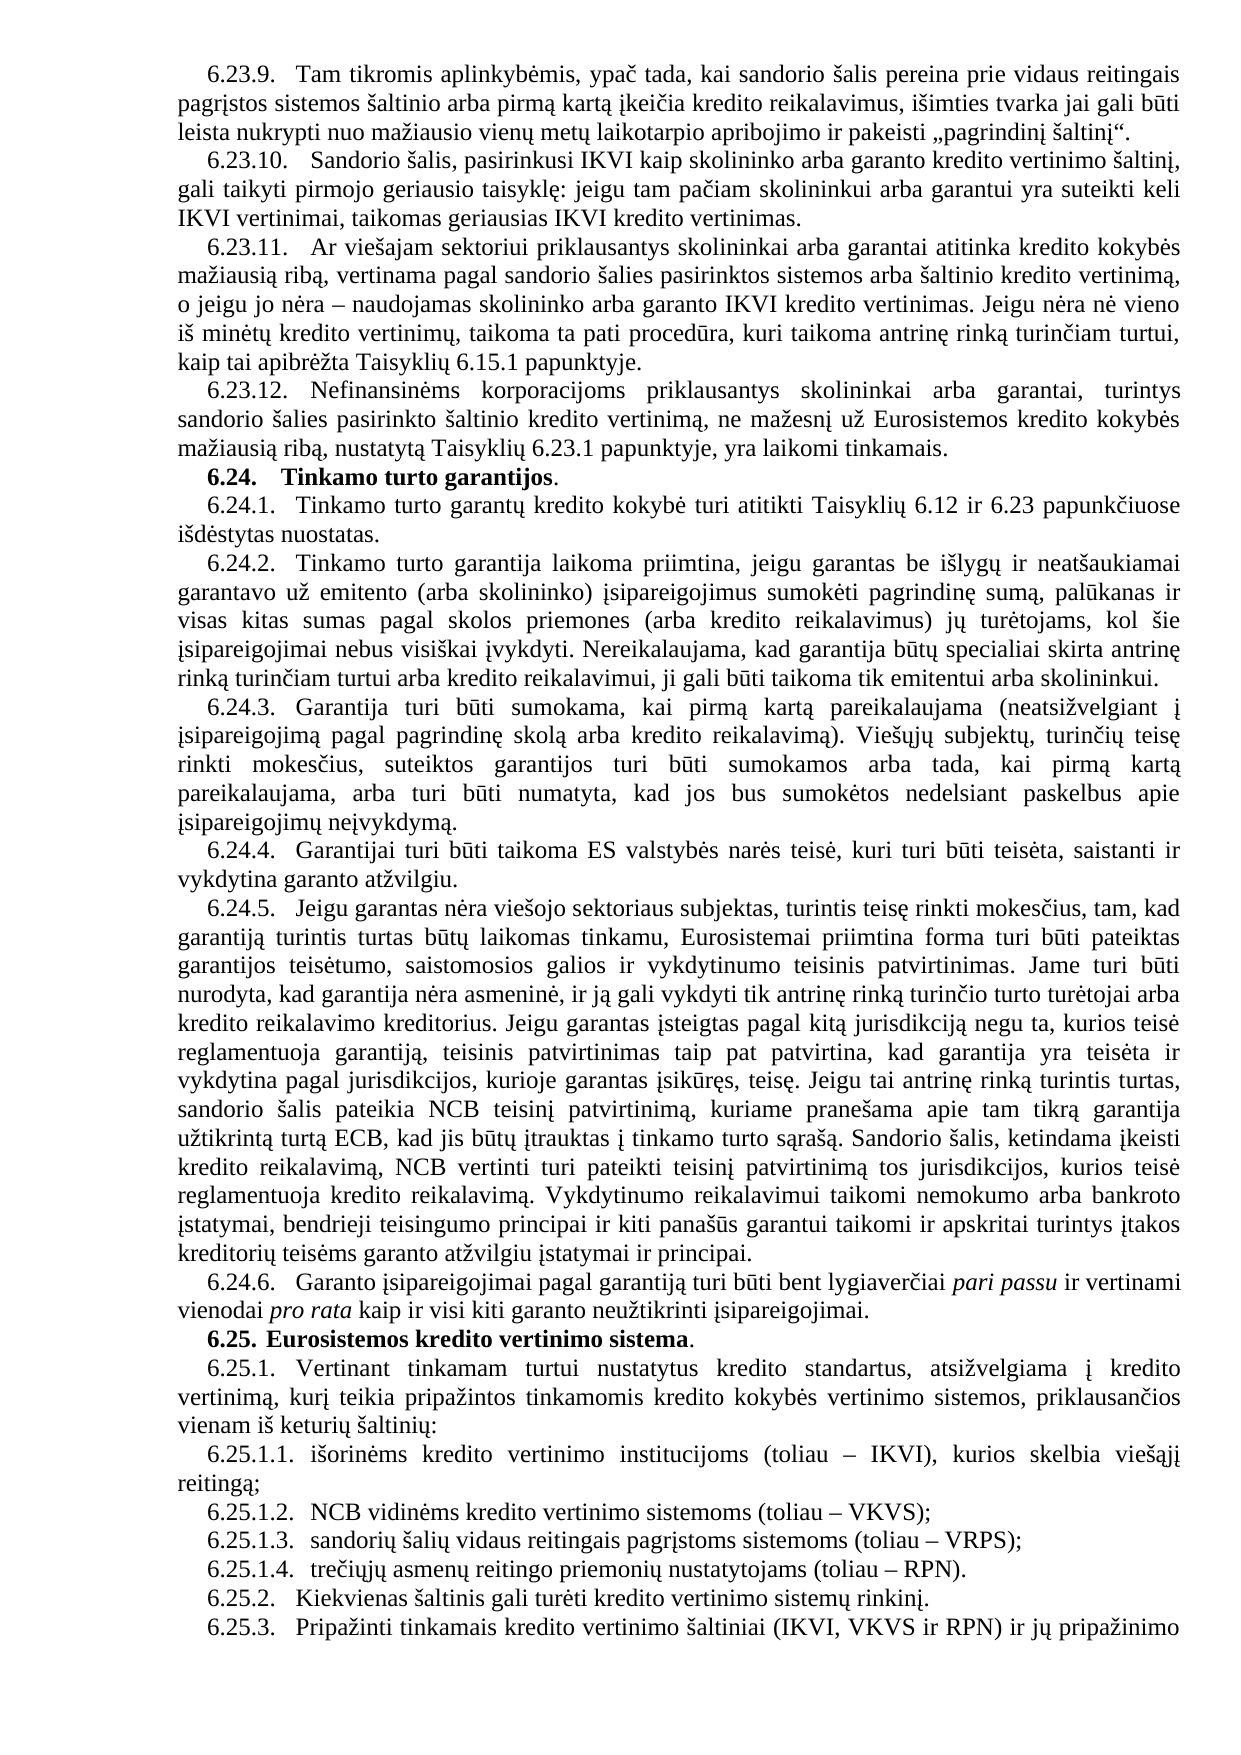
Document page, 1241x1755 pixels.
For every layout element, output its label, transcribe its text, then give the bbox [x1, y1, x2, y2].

text 6.25.1.3. sandorių šalių vidaus reitingais pagrįstoms sistemoms (toliau – VRPS); [177, 1525, 1181, 1554]
text 6.24.1. Tinkamo turto garantų kredito kokybė turi atitikti Taisyklių 6.12 ir 6.23 papunkčiuose išdėstytas nuostatas. [177, 490, 1181, 548]
text 6.24. Tinkamo turto garantijos. [177, 462, 1181, 490]
text 6.25.1. Vertinant tinkamam turtui nustatytus kredito standartus, atsižvelgiama į kredito vertinimą, kurį teikia pripažintos tinkamomis kredito kokybės vertinimo sistemos, priklausančios vienam iš keturių šaltinių: [177, 1353, 1181, 1439]
text 6.25.3. Pripažinti tinkamais kredito vertinimo šaltiniai (IKVI, VKVS ir RPN) ir jų pripažinimo [177, 1612, 1181, 1640]
text 6.24.5. Jeigu garantas nėra viešojo sektoriaus subjektas, turintis teisę rinkti mokesčius, tam, kad garantiją turintis turtas būtų laikomas tinkamu, Eurosistemai priimtina forma turi būti pateiktas garantijos teisėtumo, saistomosios galios ir vykdytinumo teisinis patvirtinimas. Jame turi būti nurodyta, kad garantija nėra asmeninė, ir ją gali vykdyti tik antrinę rinką turinčio turto turėtojai arba kredito reikalavimo kreditorius. Jeigu garantas įsteigtas pagal kitą jurisdikciją negu ta, kurios teisė reglamentuoja garantiją, teisinis patvirtinimas taip pat patvirtina, kad garantija yra teisėta ir vykdytina pagal jurisdikcijos, kurioje garantas įsikūręs, teisę. Jeigu tai antrinę rinką turintis turtas, sandorio šalis pateikia NCB teisinį patvirtinimą, kuriame pranešama apie tam tikrą garantija užtikrintą turtą ECB, kad jis būtų įtrauktas į tinkamo turto sąrašą. Sandorio šalis, ketindama įkeisti kredito reikalavimą, NCB vertinti turi pateikti teisinį patvirtinimą tos jurisdikcijos, kurios teisė reglamentuoja kredito reikalavimą. Vykdytinumo reikalavimui taikomi nemokumo arba bankroto įstatymai, bendrieji teisingumo principai ir kiti panašūs garantui taikomi ir apskritai turintys įtakos kreditorių teisėms garanto atžvilgiu įstatymai ir principai. [177, 893, 1181, 1267]
text 6.24.4. Garantijai turi būti taikoma ES valstybės narės teisė, kuri turi būti teisėta, saistanti ir vykdytina garanto atžvilgiu. [177, 835, 1181, 893]
text 6.25.1.1. išorinėms kredito vertinimo institucijoms (toliau – IKVI), kurios skelbia viešąjį reitingą; [177, 1439, 1181, 1497]
text 6.25.2. Kiekvienas šaltinis gali turėti kredito vertinimo sistemų rinkinį. [177, 1583, 1181, 1612]
text 6.23.10. Sandorio šalis, pasirinkusi IKVI kaip skolininko arba garanto kredito vertinimo šaltinį, gali taikyti pirmojo geriausio taisyklę: jeigu tam pačiam skolininkui arba garantui yra suteikti keli IKVI vertinimai, taikomas geriausias IKVI kredito vertinimas. [177, 145, 1181, 232]
text 6.24.2. Tinkamo turto garantija laikoma priimtina, jeigu garantas be išlygų ir neatšaukiamai garantavo už emitento (arba skolininko) įsipareigojimus sumokėti pagrindinę sumą, palūkanas ir visas kitas sumas pagal skolos priemones (arba kredito reikalavimus) jų turėtojams, kol šie įsipareigojimai nebus visiškai įvykdyti. Nereikalaujama, kad garantija būtų specialiai skirta antrinę rinką turinčiam turtui arba kredito reikalavimui, ji gali būti taikoma tik emitentui arba skolininkui. [177, 548, 1181, 692]
text 6.24.3. Garantija turi būti sumokama, kai pirmą kartą pareikalaujama (neatsižvelgiant į įsipareigojimą pagal pagrindinę skolą arba kredito reikalavimą). Viešųjų subjektų, turinčių teisę rinkti mokesčius, suteiktos garantijos turi būti sumokamos arba tada, kai pirmą kartą pareikalaujama, arba turi būti numatyta, kad jos bus sumokėtos nedelsiant paskelbus apie įsipareigojimų neįvykdymą. [177, 692, 1181, 835]
text 6.25. Eurosistemos kredito vertinimo sistema. [177, 1324, 1181, 1353]
text 6.23.9. Tam tikromis aplinkybėmis, ypač tada, kai sandorio šalis pereina prie vidaus reitingais pagrįstos sistemos šaltinio arba pirmą kartą įkeičia kredito reikalavimus, išimties tvarka jai gali būti leista nukrypti nuo mažiausio vienų metų laikotarpio apribojimo ir pakeisti „pagrindinį šaltinį“. [177, 59, 1181, 145]
text 6.24.6. Garanto įsipareigojimai pagal garantiją turi būti bent lygiaverčiai pari passu ir vertinami vienodai pro rata kaip ir visi kiti garanto neužtikrinti įsipareigojimai. [177, 1267, 1181, 1324]
text 6.23.12. Nefinansinėms korporacijoms priklausantys skolininkai arba garantai, turintys sandorio šalies pasirinkto šaltinio kredito vertinimą, ne mažesnį už Eurosistemos kredito kokybės mažiausią ribą, nustatytą Taisyklių 6.23.1 papunktyje, yra laikomi tinkamais. [177, 375, 1181, 462]
text 6.23.11. Ar viešajam sektoriui priklausantys skolininkai arba garantai atitinka kredito kokybės mažiausią ribą, vertinama pagal sandorio šalies pasirinktos sistemos arba šaltinio kredito vertinimą, o jeigu jo nėra – naudojamas skolininko arba garanto IKVI kredito vertinimas. Jeigu nėra nė vieno iš minėtų kredito vertinimų, taikoma ta pati procedūra, kuri taikoma antrinę rinką turinčiam turtui, kaip tai apibrėžta Taisyklių 6.15.1 papunktyje. [177, 232, 1181, 375]
text 6.25.1.4. trečiųjų asmenų reitingo priemonių nustatytojams (toliau – RPN). [177, 1554, 1181, 1583]
text 6.25.1.2. NCB vidinėms kredito vertinimo sistemoms (toliau – VKVS); [177, 1497, 1181, 1525]
